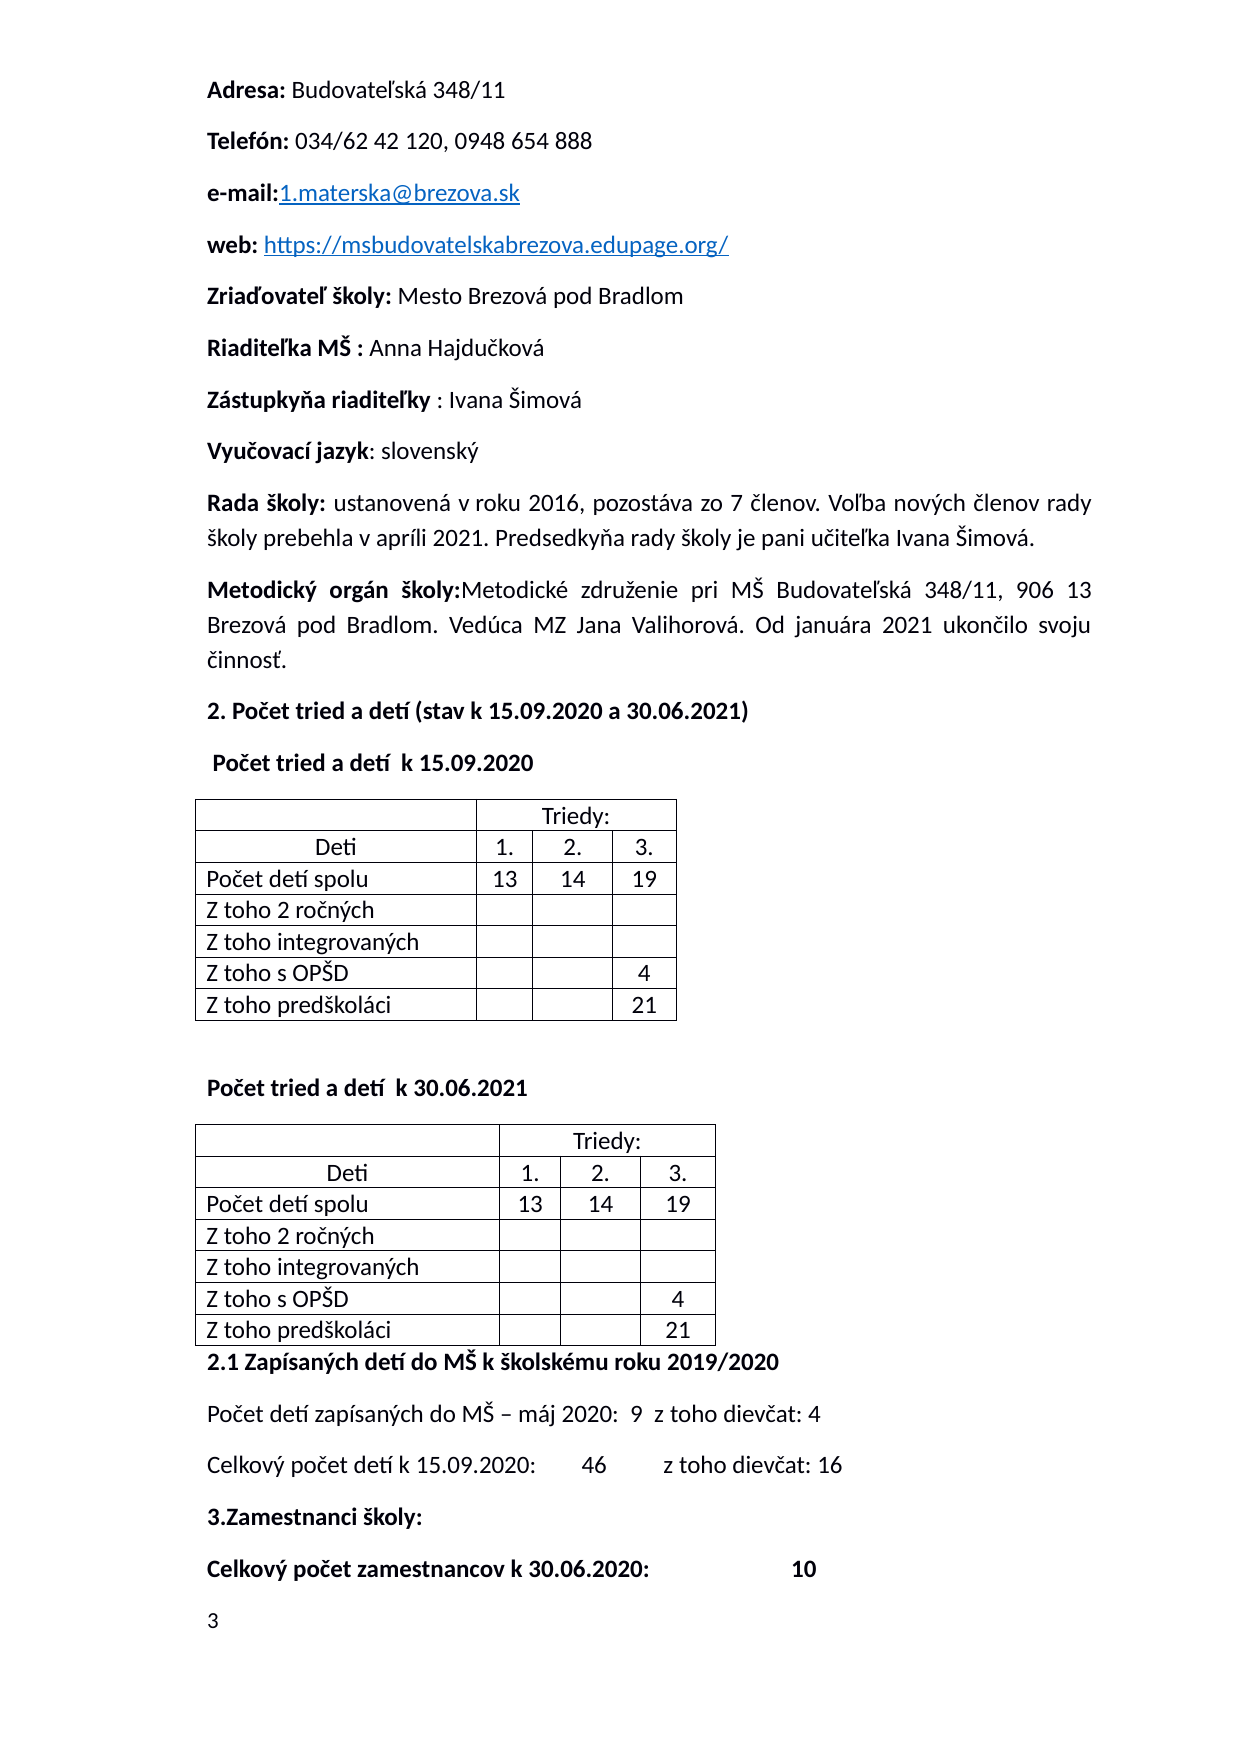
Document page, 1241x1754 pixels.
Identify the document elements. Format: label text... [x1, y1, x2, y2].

table_cell Z toho predškoláci [196, 1315, 499, 1345]
table_cell 4 [641, 1283, 715, 1313]
table_cell 14 [533, 863, 612, 893]
table_cell 3. [641, 1157, 715, 1187]
table_cell [500, 1251, 560, 1282]
text Zástupkyňa riaditeľky : Ivana Šimová [207, 384, 1092, 414]
table_header [196, 1125, 499, 1156]
table_cell 14 [561, 1188, 640, 1219]
text Počet detí zapísaných do MŠ – máj 2020: 9 z toho dievčat: 4 [207, 1398, 1092, 1428]
table_cell [613, 895, 676, 925]
table_cell 19 [613, 863, 676, 893]
table_cell Deti [196, 1157, 499, 1187]
table_header Triedy: [477, 800, 676, 830]
table_cell [533, 989, 612, 1020]
table_cell 2. [533, 831, 612, 862]
text Počet tried a detí k 15.09.2020 [207, 747, 1092, 778]
table_cell Z toho integrovaných [196, 1251, 499, 1282]
text Metodický orgán školy:Metodické združenie pri MŠ Budovateľská 348/11, 906 13 Brezová pod Bradlom. Vedúca MZ Jana Valihorová. Od januára 2021 ukončilo svoju činnosť. [207, 574, 1092, 674]
table_cell Z toho 2 ročných [196, 895, 476, 925]
text Telefón: 034/62 42 120, 0948 654 888 [207, 125, 1092, 156]
table_cell 13 [500, 1188, 560, 1219]
table_cell Z toho integrovaných [196, 926, 476, 957]
table_cell [477, 958, 532, 988]
text 2. Počet tried a detí (stav k 15.09.2020 a 30.06.2021) [207, 695, 1092, 726]
table_cell Deti [196, 831, 476, 862]
table_cell [533, 895, 612, 925]
text Celkový počet detí k 15.09.2020: 46 z toho dievčat: 16 [207, 1449, 1092, 1480]
text web: https://msbudovatelskabrezova.edupage.org/ [207, 229, 1092, 259]
table_cell Počet detí spolu [196, 863, 476, 893]
text Adresa: Budovateľská 348/11 [207, 74, 1092, 104]
text 3.Zamestnanci školy: [207, 1501, 1092, 1532]
table_cell Z toho s OPŠD [196, 1283, 499, 1313]
table_cell [500, 1315, 560, 1345]
table_cell [561, 1220, 640, 1250]
table_cell [477, 926, 532, 957]
table_cell 21 [613, 989, 676, 1020]
table_cell Z toho predškoláci [196, 989, 476, 1020]
text 2.1 Zapísaných detí do MŠ k školskému roku 2019/2020 [207, 1346, 1092, 1377]
table_cell 3. [613, 831, 676, 862]
table_cell [500, 1220, 560, 1250]
text Rada školy: ustanovená v roku 2016, pozostáva zo 7 členov. Voľba nových členov rady školy prebehla v apríli 2021. Predsedkyňa rady školy je pani učiteľka Ivana Šimová. [207, 487, 1092, 553]
text e-mail:1.materska@brezova.sk [207, 177, 1092, 208]
table_cell Z toho s OPŠD [196, 958, 476, 988]
text Celkový počet zamestnancov k 30.06.2020: 10 [207, 1553, 1092, 1583]
table_cell 1. [477, 831, 532, 862]
table_cell [533, 926, 612, 957]
table_cell [561, 1251, 640, 1282]
table_cell [561, 1315, 640, 1345]
table_cell [561, 1283, 640, 1313]
table_cell 19 [641, 1188, 715, 1219]
table_header Triedy: [500, 1125, 715, 1156]
table_cell 2. [561, 1157, 640, 1187]
text Vyučovací jazyk: slovenský [207, 435, 1092, 466]
table_cell [500, 1283, 560, 1313]
table_cell [477, 895, 532, 925]
table_cell [613, 926, 676, 957]
text Zriaďovateľ školy: Mesto Brezová pod Bradlom [207, 280, 1092, 311]
table_cell 1. [500, 1157, 560, 1187]
table_cell [641, 1220, 715, 1250]
table_cell Z toho 2 ročných [196, 1220, 499, 1250]
text Počet tried a detí k 30.06.2021 [207, 1072, 1092, 1103]
table_cell [641, 1251, 715, 1282]
table_cell 4 [613, 958, 676, 988]
table_cell Počet detí spolu [196, 1188, 499, 1219]
table_cell 21 [641, 1315, 715, 1345]
table_cell 13 [477, 863, 532, 893]
text Riaditeľka MŠ : Anna Hajdučková [207, 332, 1092, 363]
table_cell [533, 958, 612, 988]
table_cell [477, 989, 532, 1020]
table_header [196, 800, 476, 830]
